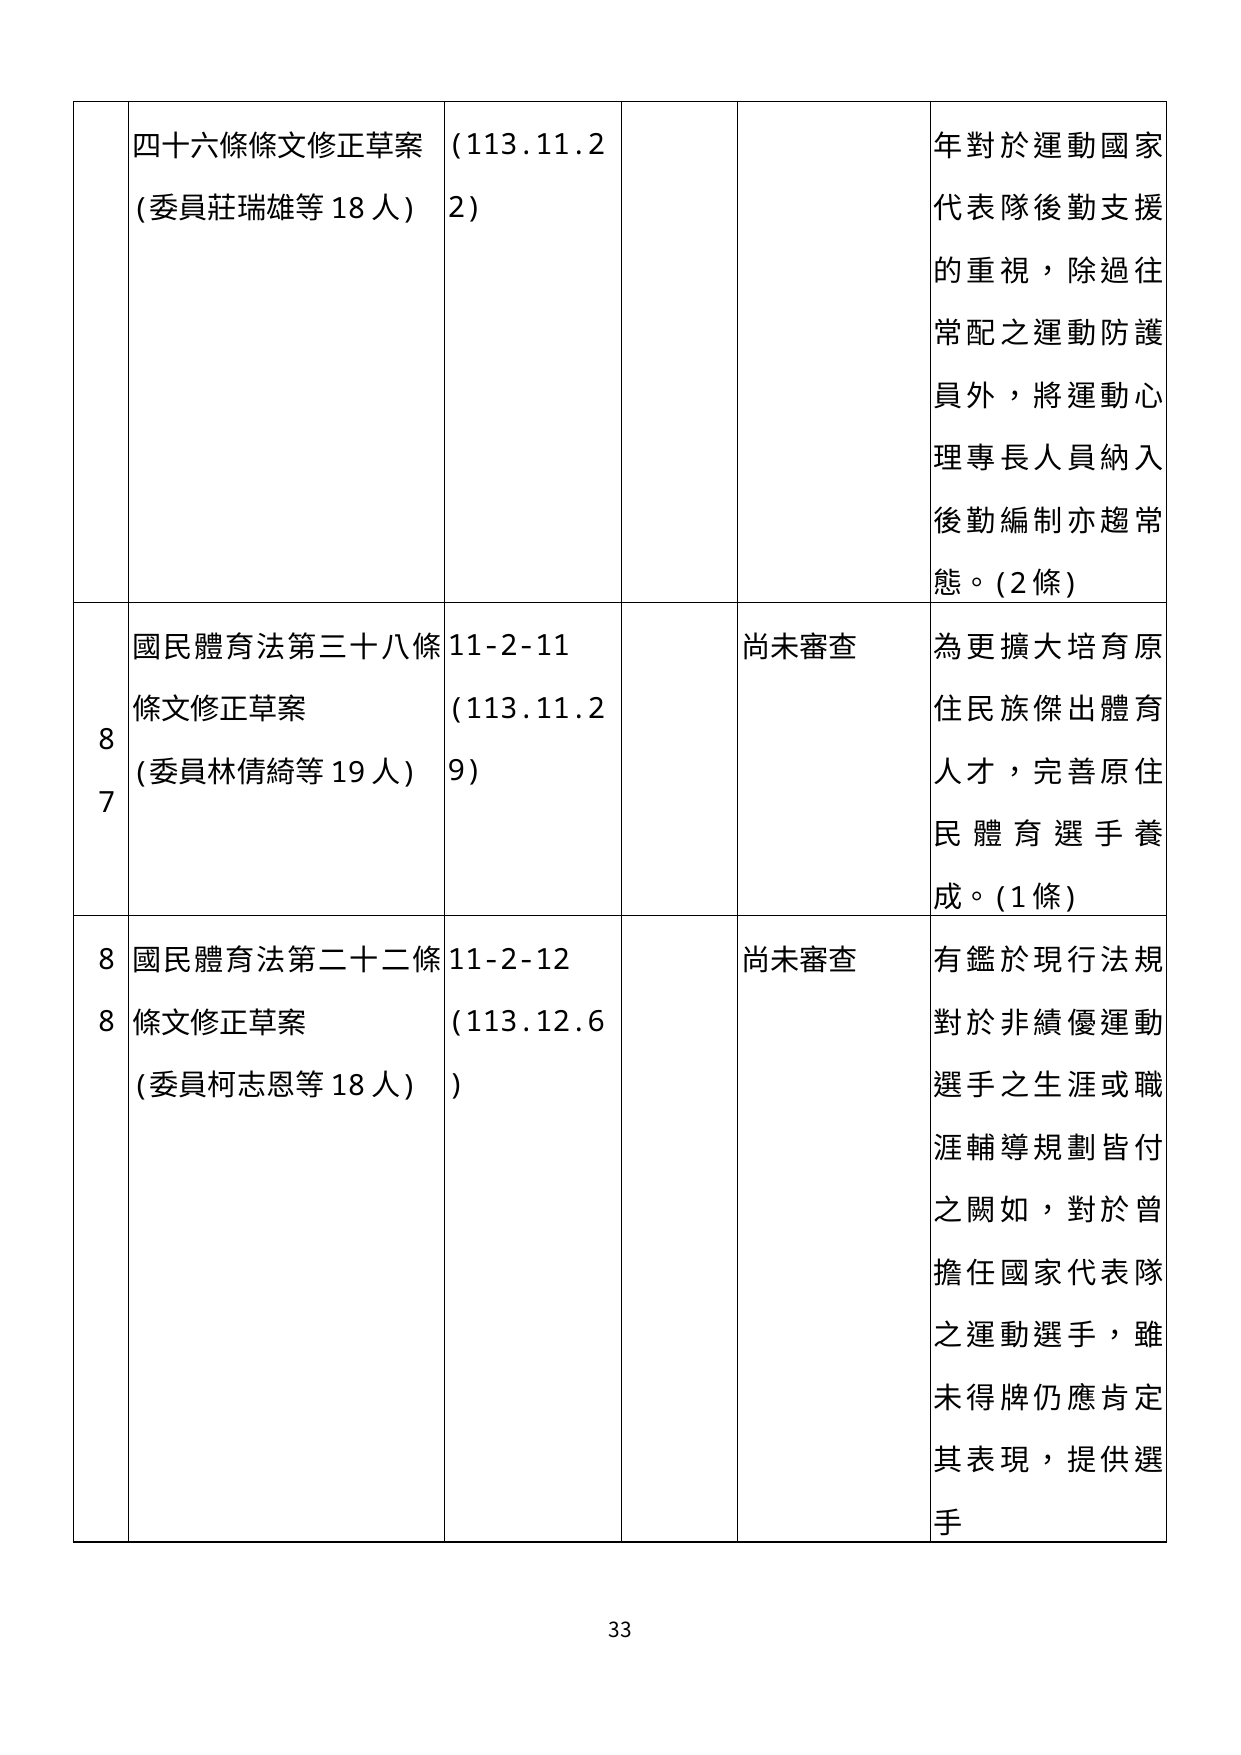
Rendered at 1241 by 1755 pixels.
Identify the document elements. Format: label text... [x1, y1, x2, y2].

table_cell 國民體育法第二十二條條文修正草案 (委員柯志恩等18人) [129, 916, 444, 1541]
table_cell [74, 916, 128, 1541]
table_cell 為更擴大培育原住民族傑出體育人才，完善原住民體育選手養成。(1條) [931, 603, 1166, 915]
table_cell 有鑑於現行法規對於非績優運動選手之生涯或職涯輔導規劃皆付之闕如，對於曾擔任國家代表隊之運動選手，雖未得牌仍應肯定其表現，提供選手 [931, 916, 1166, 1541]
table_cell [622, 102, 737, 602]
table_cell 年對於運動國家代表隊後勤支援的重視，除過往常配之運動防護員外，將運動心理專長人員納入後勤編制亦趨常態。(2條) [931, 102, 1166, 602]
table_cell 四十六條條文修正草案 (委員莊瑞雄等18人) [129, 102, 444, 602]
table_cell [738, 102, 930, 602]
table_cell 11-2-11 (113.11.29) [445, 603, 621, 915]
table_cell [622, 603, 737, 915]
table_cell 11-2-12 (113.12.6) [445, 916, 621, 1541]
table_cell [622, 916, 737, 1541]
table_cell 國民體育法第三十八條條文修正草案 (委員林倩綺等19人) [129, 603, 444, 915]
table_cell [74, 102, 128, 602]
table_cell 尚未審查 [738, 916, 930, 1541]
table_cell 尚未審查 [738, 603, 930, 915]
table_cell [74, 603, 128, 915]
table_cell (113.11.22) [445, 102, 621, 602]
